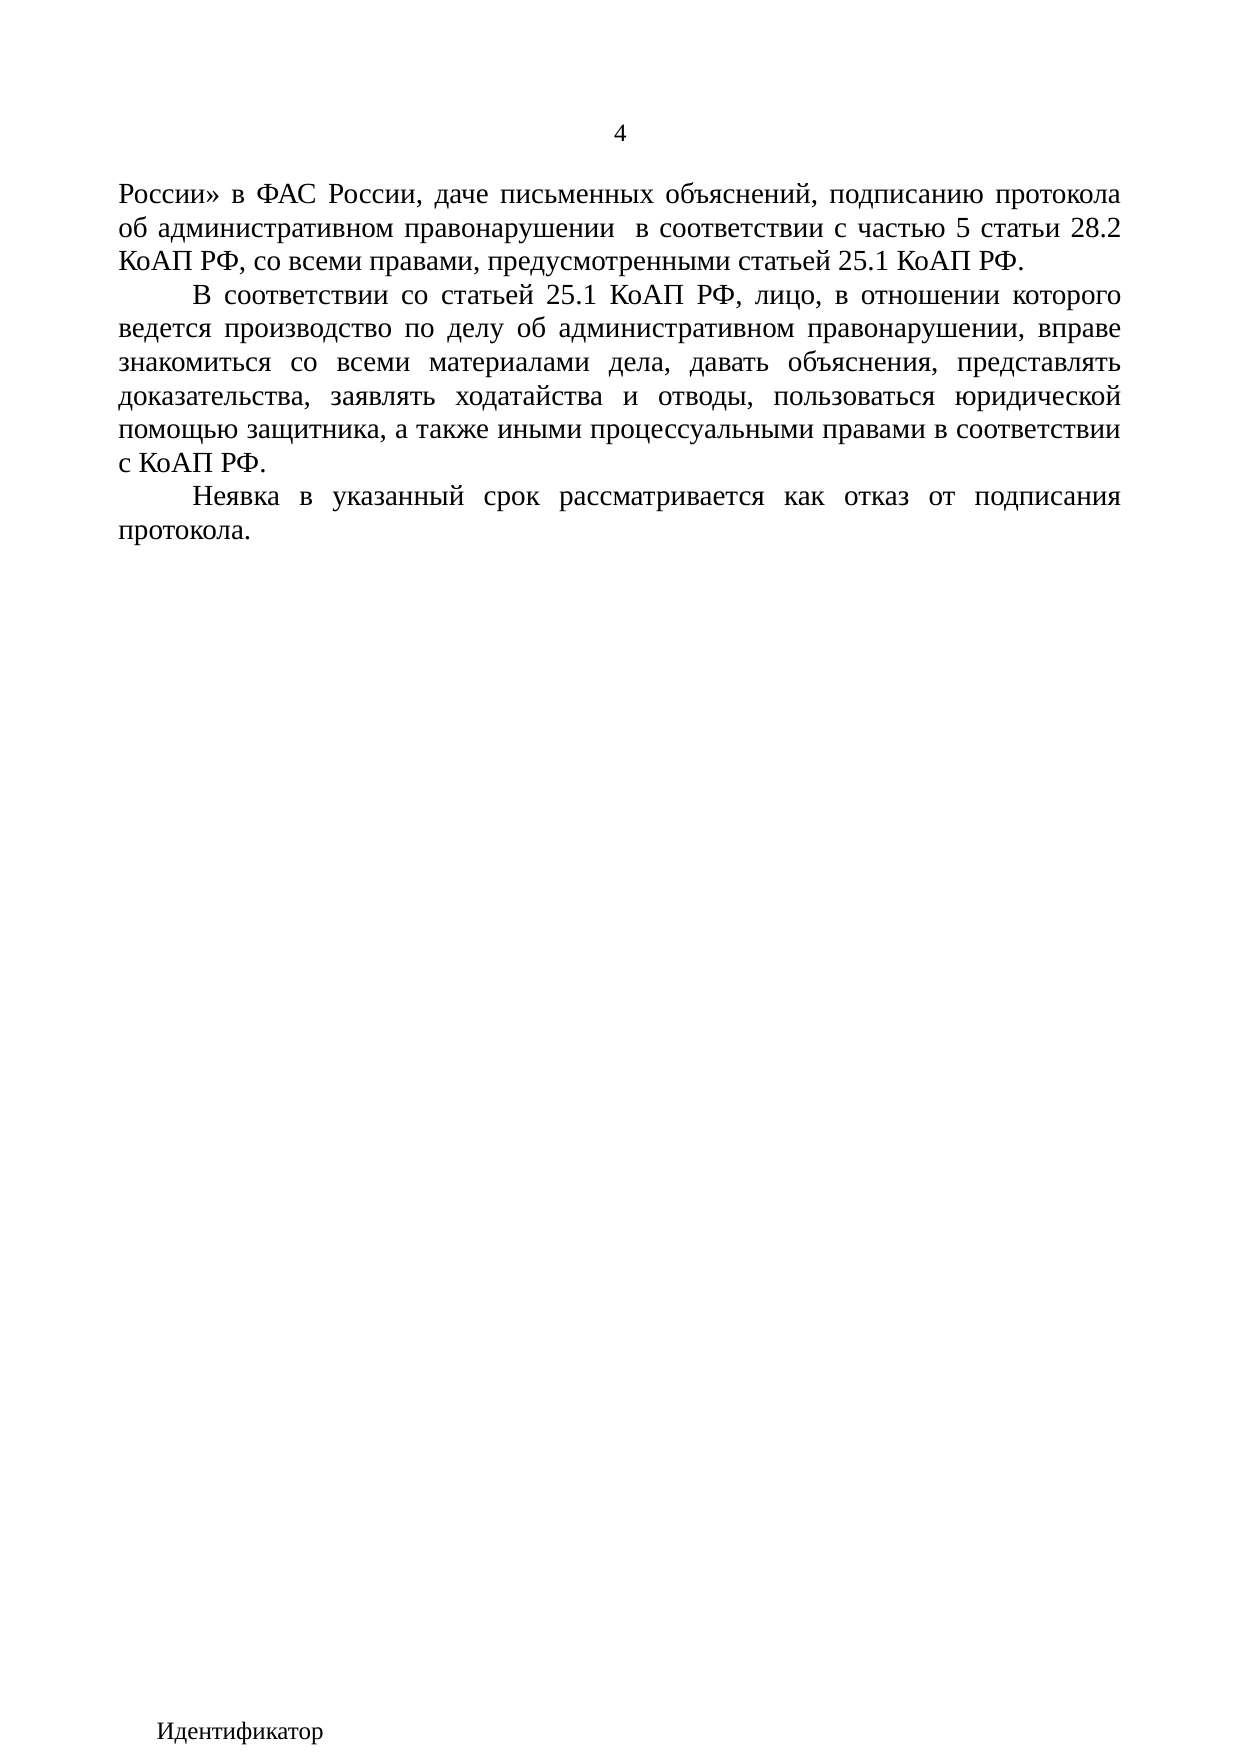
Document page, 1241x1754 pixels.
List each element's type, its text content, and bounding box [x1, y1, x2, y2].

text В соответствии со статьей 25.1 КоАП РФ, лицо, в отношении которого ведется производство по делу об административном правонарушении, вправе знакомиться со всеми материалами дела, давать объяснения, представлять доказательства, заявлять ходатайства и отводы, пользоваться юридической помощью защитника, а также иными процессуальными правами в соответствии с КоАП РФ. [118, 277, 1122, 478]
text России» в ФАС России, даче письменных объяснений, подписанию протокола об административном правонарушении в соответствии с частью 5 статьи 28.2 КоАП РФ, со всеми правами, предусмотренными статьей 25.1 КоАП РФ. [118, 176, 1122, 277]
text Неявка в указанный срок рассматривается как отказ от подписания протокола. [118, 478, 1122, 545]
